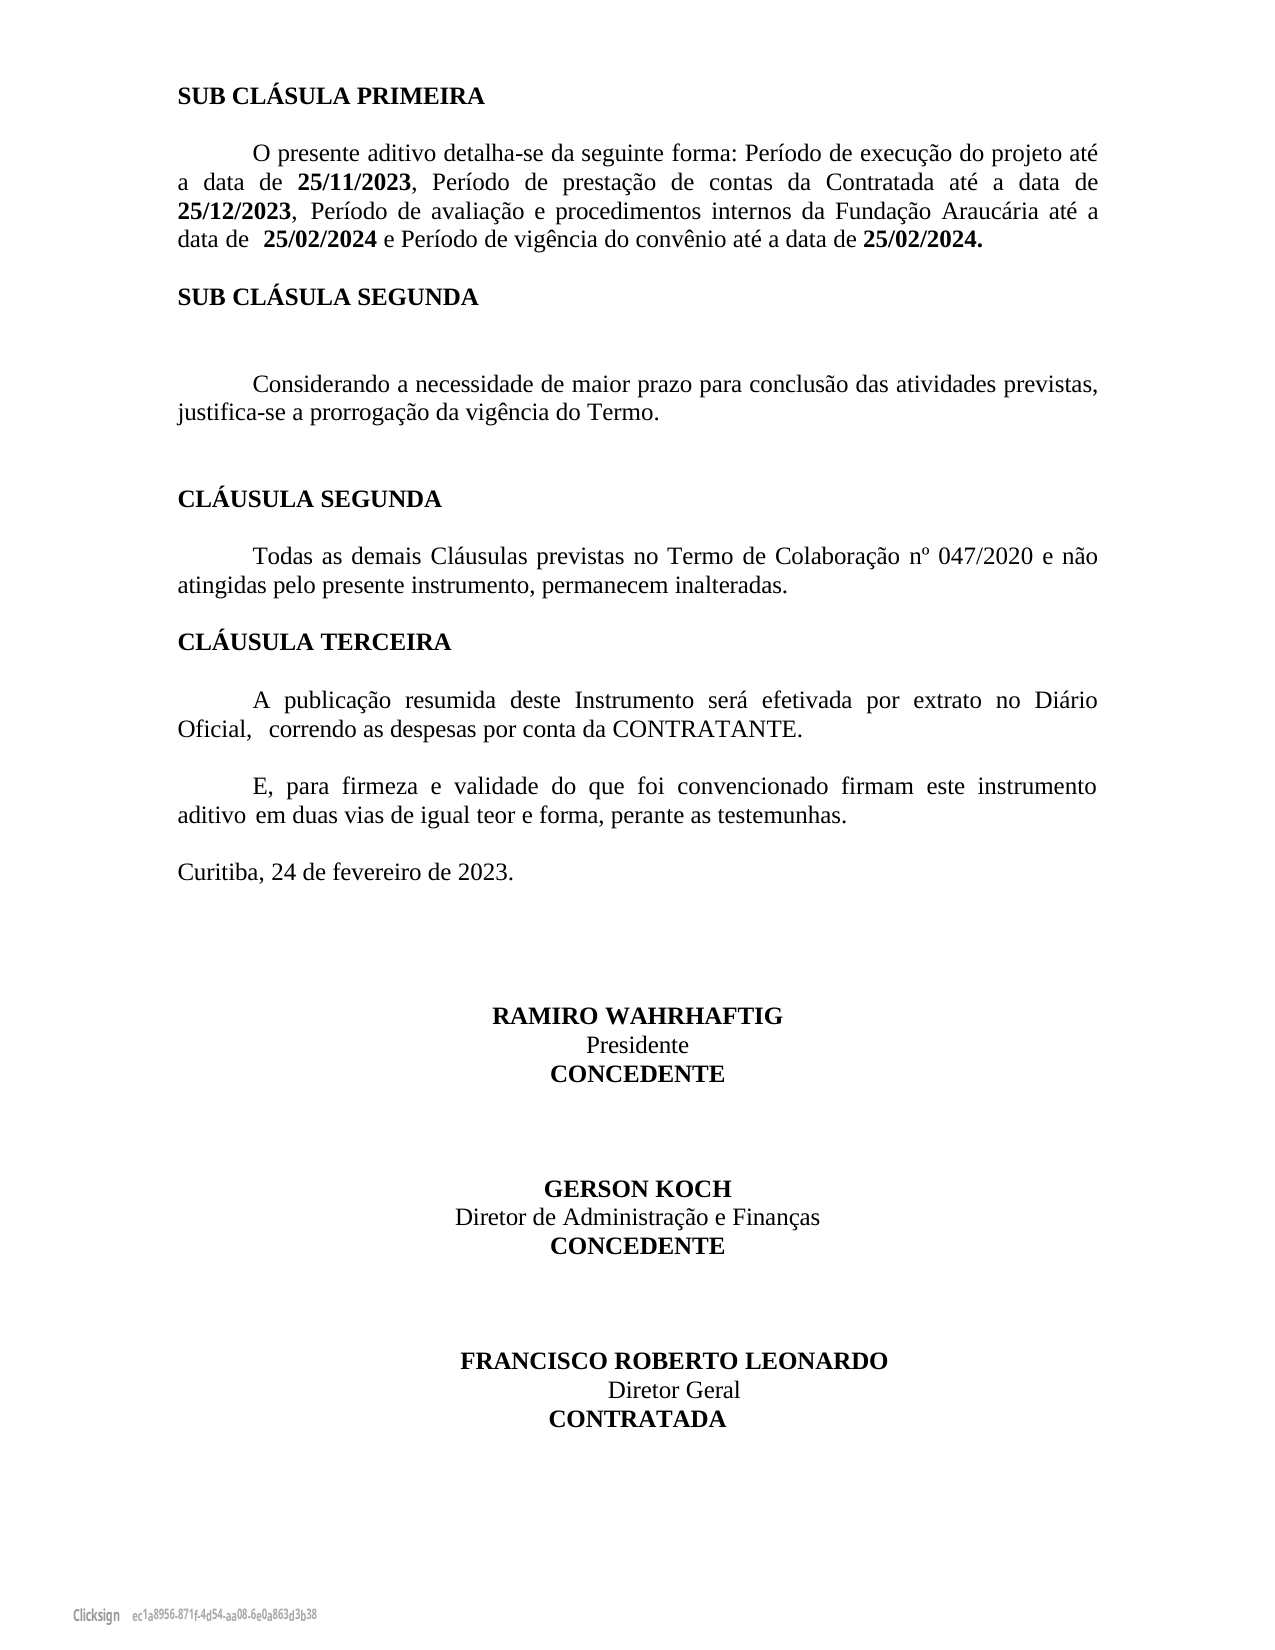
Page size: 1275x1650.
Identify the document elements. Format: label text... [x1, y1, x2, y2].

text E, para firmeza e validade do que foi convencionado firmam este instrumento aditivo em duas vias de igual teor e forma, perante as testemunhas. [177, 771, 1098, 829]
text Diretor de Administração e Finanças [385, 1202, 890, 1231]
text CONCEDENTE [385, 1231, 890, 1260]
text O presente aditivo detalha-se da seguinte forma: Período de execução do projeto até a data de 25/11/2023, Período de prestação de contas da Contratada até a data de 25/12/2023, Período de avaliação e procedimentos internos da Fundação Araucária até a data de 25/02/2024 e Período de vigência do convênio até a data de 25/02/2024. [177, 138, 1098, 253]
text CONTRATADA [385, 1404, 890, 1432]
text SUB CLÁSULA SEGUNDA [177, 282, 1110, 311]
text Considerando a necessidade de maior prazo para conclusão das atividades previstas, justifica-se a prorrogação da vigência do Termo. [177, 369, 1098, 426]
text CLÁUSULA TERCEIRA [177, 627, 1110, 656]
text Todas as demais Cláusulas previstas no Termo de Colaboração nº 047/2020 e não atingidas pelo presente instrumento, permanecem inalteradas. [177, 541, 1098, 599]
text CLÁUSULA SEGUNDA [177, 484, 1110, 513]
text Diretor Geral [454, 1375, 894, 1404]
text FRANCISCO ROBERTO LEONARDO [454, 1346, 894, 1375]
text GERSON KOCH [385, 1174, 890, 1202]
text Curitiba, 24 de fevereiro de 2023. [177, 857, 1110, 886]
text SUB CLÁSULA PRIMEIRA [177, 81, 1110, 109]
text RAMIRO WAHRHAFTIG [385, 1001, 890, 1030]
text Presidente [385, 1030, 890, 1059]
text CONCEDENTE [385, 1059, 890, 1087]
text A publicação resumida deste Instrumento será efetivada por extrato no Diário Oficial, correndo as despesas por conta da CONTRATANTE. [177, 685, 1098, 742]
